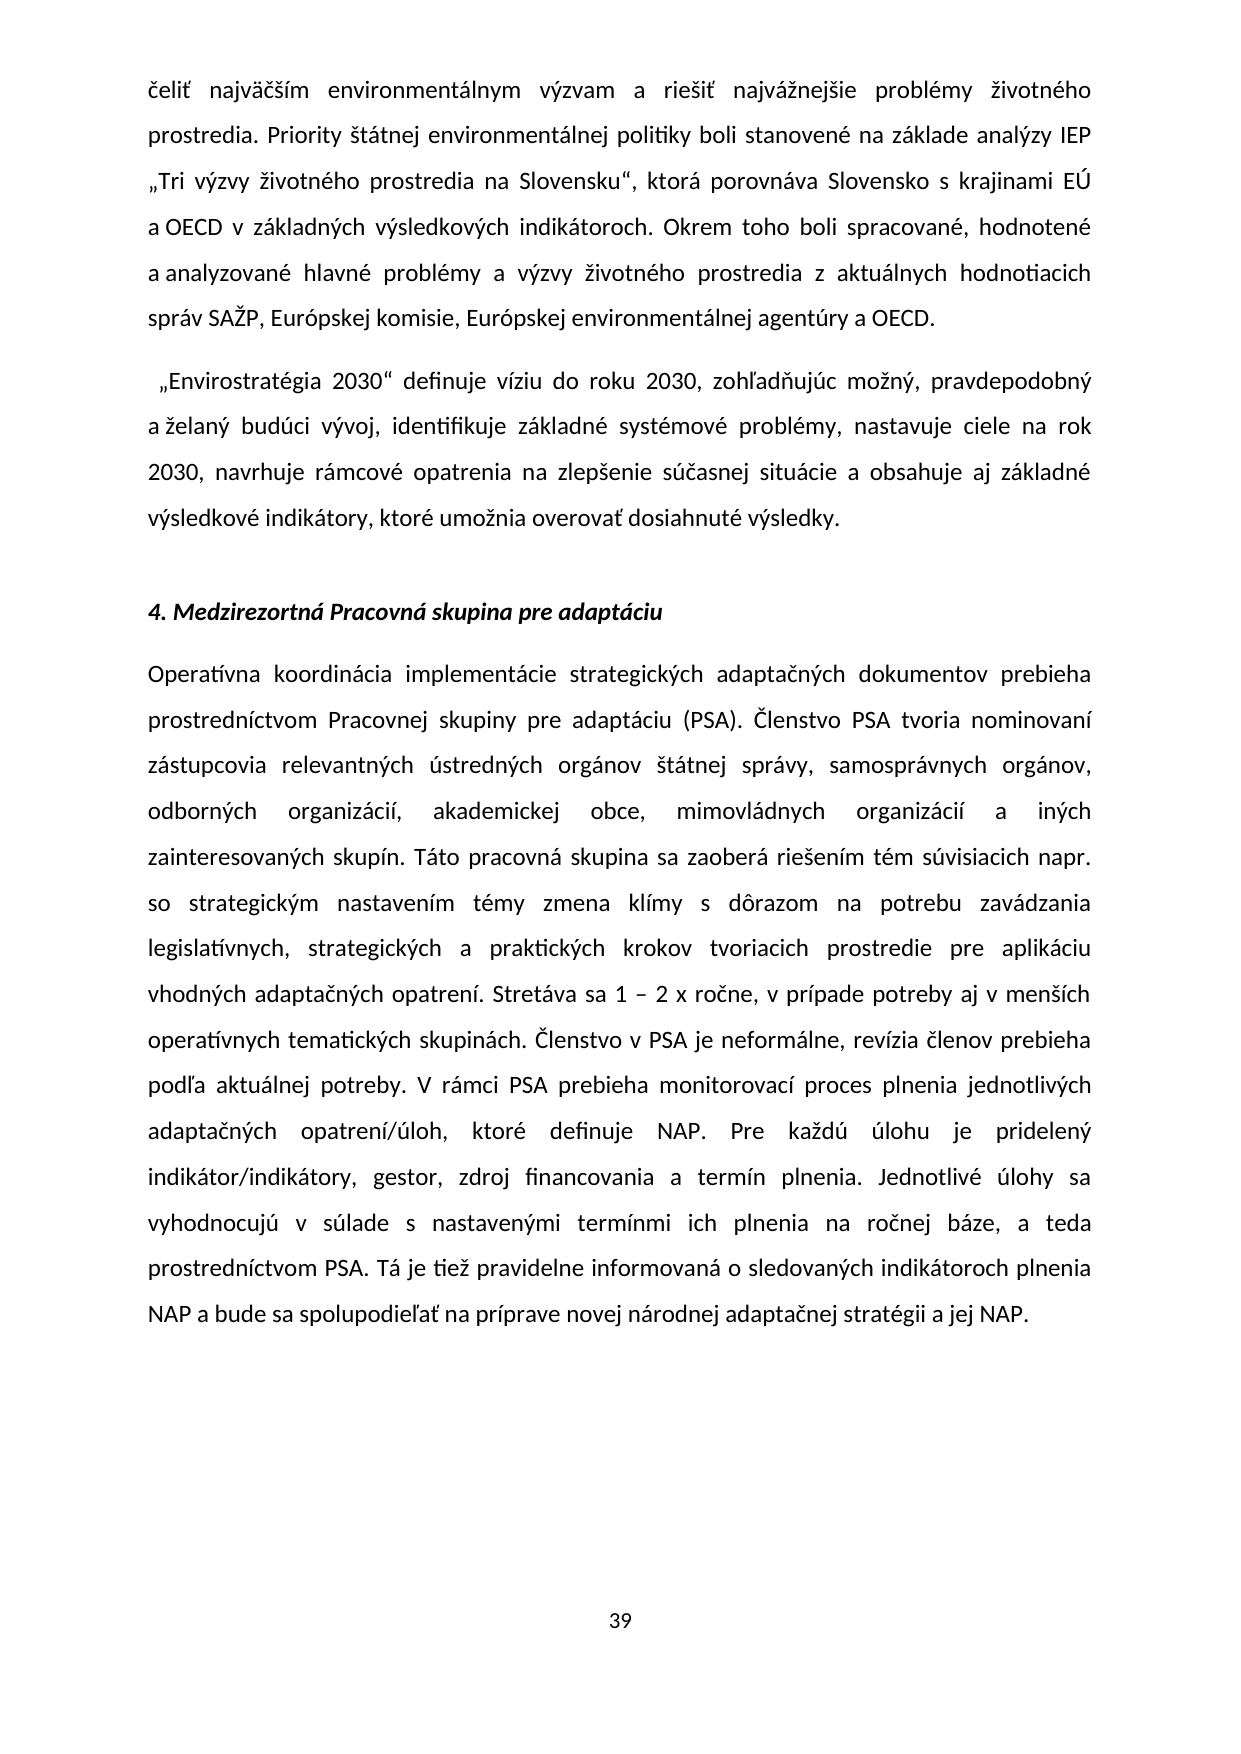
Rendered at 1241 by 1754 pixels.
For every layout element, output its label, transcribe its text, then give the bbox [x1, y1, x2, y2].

text Operatívna koordinácia implementácie strategických adaptačných dokumentov prebieha prostredníctvom Pracovnej skupiny pre adaptáciu (PSA). Členstvo PSA tvoria nominovaní zástupcovia relevantných ústredných orgánov štátnej správy, samosprávnych orgánov, odborných organizácií, akademickej obce, mimovládnych organizácií a iných zainteresovaných skupín. Táto pracovná skupina sa zaoberá riešením tém súvisiacich napr. so strategickým nastavením témy zmena klímy s dôrazom na potrebu zavádzania legislatívnych, strategických a praktických krokov tvoriacich prostredie pre aplikáciu vhodných adaptačných opatrení. Stretáva sa 1 – 2 x ročne, v prípade potreby aj v menších operatívnych tematických skupinách. Členstvo v PSA je neformálne, revízia členov prebieha podľa aktuálnej potreby. V rámci PSA prebieha monitorovací proces plnenia jednotlivých adaptačných opatrení/úloh, ktoré definuje NAP. Pre každú úlohu je pridelený indikátor/indikátory, gestor, zdroj financovania a termín plnenia. Jednotlivé úlohy sa vyhodnocujú v súlade s nastavenými termínmi ich plnenia na ročnej báze, a teda prostredníctvom PSA. Tá je tiež pravidelne informovaná o sledovaných indikátoroch plnenia NAP a bude sa spolupodieľať na príprave novej národnej adaptačnej stratégii a jej NAP. [148, 658, 1093, 1329]
text čeliť najväčším environmentálnym výzvam a riešiť najvážnejšie problémy životného prostredia. Priority štátnej environmentálnej politiky boli stanovené na základe analýzy IEP „Tri výzvy životného prostredia na Slovensku“, ktorá porovnáva Slovensko s krajinami EÚ a OECD v základných výsledkových indikátoroch. Okrem toho boli spracované, hodnotené a analyzované hlavné problémy a výzvy životného prostredia z aktuálnych hodnotiacich správ SAŽP, Európskej komisie, Európskej environmentálnej agentúry a OECD. [148, 74, 1093, 333]
text „Envirostratégia 2030“ definuje víziu do roku 2030, zohľadňujúc možný, pravdepodobný a želaný budúci vývoj, identifikuje základné systémové problémy, nastavuje ciele na rok 2030, navrhuje rámcové opatrenia na zlepšenie súčasnej situácie a obsahuje aj základné výsledkové indikátory, ktoré umožnia overovať dosiahnuté výsledky. [148, 365, 1093, 532]
text 4. Medzirezortná Pracovná skupina pre adaptáciu [148, 596, 1093, 626]
